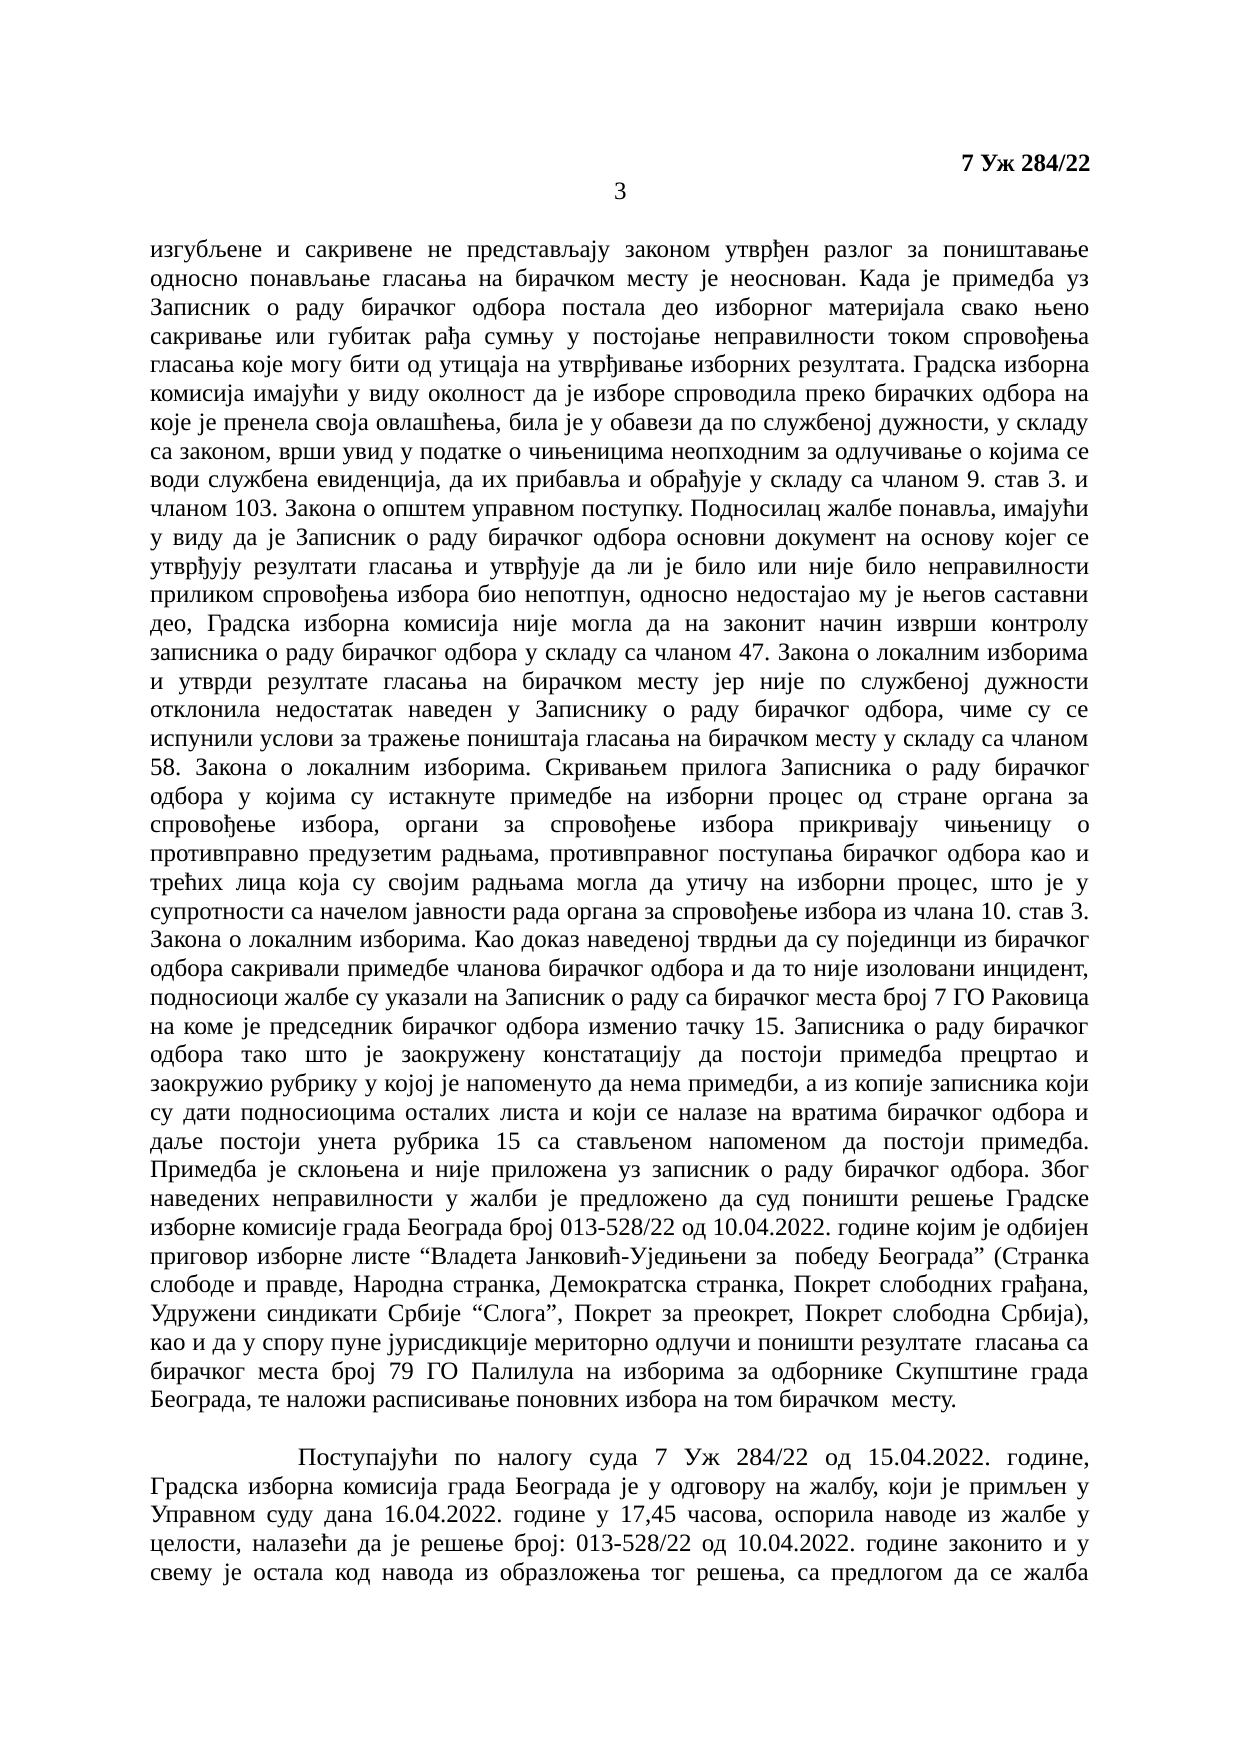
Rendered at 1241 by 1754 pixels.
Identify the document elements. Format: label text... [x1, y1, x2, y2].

text изгубљене и сакривене не представљају законом утврђен разлог за поништавање односно понављање гласања на бирачком месту је неоснован. Када је примедба уз Записник о раду бирачког одбора постала део изборног материјала свако њено сакривање или губитак рађа сумњу у постојање неправилности током спровођења гласања које могу бити од утицаја на утврђивање изборних резултата. Градска изборна комисија имајући у виду околност да је изборе спроводила преко бирачких одбора на које је пренела своја овлашћења, била је у обавези да по службеној дужности, у складу са законом, врши увид у податке о чињеницима неопходним за одлучивање о којима се води службена евиденција, да их прибавља и обрађује у складу са чланом 9. став 3. и чланом 103. Закона о општем управном поступку. Подносилац жалбе понавља, имајући у виду да је Записник о раду бирачког одбора основни документ на основу којег се утврђују резултати гласања и утврђује да ли је било или није било неправилности приликом спровођења избора био непотпун, односно недостајао му је његов саставни део, Градска изборна комисија није могла да на законит начин изврши контролу записника о раду бирачког одбора у складу са чланом 47. Закона о локалним изборима и утврди резултате гласања на бирачком месту јер није по службеној дужности отклонила недостатак наведен у Записнику о раду бирачког одбора, чиме су се испунили услови за тражење поништаја гласања на бирачком месту у складу са чланом 58. Закона о локалним изборима. Скривањем прилога Записника о раду бирачког одбора у којима су истакнуте примедбе на изборни процес од стране органа за спровођење избора, органи за спровођење избора прикривају чињеницу о противправно предузетим радњама, противправног поступања бирачког одбора као и трећих лица која су својим радњама могла да утичу на изборни процес, што је у супротности са начелом јавности рада органа за спровођење избора из члана 10. став 3. Закона о локалним изборима. Као доказ наведеној тврдњи да су појединци из бирачког одбора сакривали примедбе чланова бирачког одбора и да то није изоловани инцидент, подносиоци жалбе су указали на Записник о раду са бирачког места број 7 ГО Раковица на коме је председник бирачког одбора изменио тачку 15. Записника о раду бирачког одбора тако што је заокружену констатацију да постоји примедба прецртао и заокружио рубрику у којој је напоменуто да нема примедби, а из копије записника који су дати подносиоцима осталих листа и који се налазе на вратима бирачког одбора и даље постоји унета рубрика 15 са стављеном напоменом да постоји примедба. Примедба је склоњена и није приложена уз записник о раду бирачког одбора. Због наведених неправилности у жалби је предложено да суд поништи решење Градске изборне комисије града Београда број 013-528/22 од 10.04.2022. године којим је одбијен приговор изборне листе “Владета Јанковић-Уједињени за победу Београда” (Странка слободе и правде, Народна странка, Демократска странка, Покрет слободних грађана, Удружени синдикати Србије “Слога”, Покрет за преокрет, Покрет слободна Србија), као и да у спору пуне јурисдикције мериторно одлучи и поништи резултате гласања са бирачког места број 79 ГО Палилула на изборима за одборнике Скупштине града Београда, те наложи расписивање поновних избора на том бирачком месту. [150, 234, 1090, 1413]
text Поступајући по налогу суда 7 Уж 284/22 од 15.04.2022. године, Градска изборна комисија града Београда је у одговору на жалбу, који је примљен у Управном суду дана 16.04.2022. године у 17,45 часова, оспорила наводе из жалбе у целости, налазећи да је решење број: 013-528/22 од 10.04.2022. године законито и у свему је остала код навода из образложења тог решења, са предлогом да се жалба [150, 1442, 1090, 1586]
